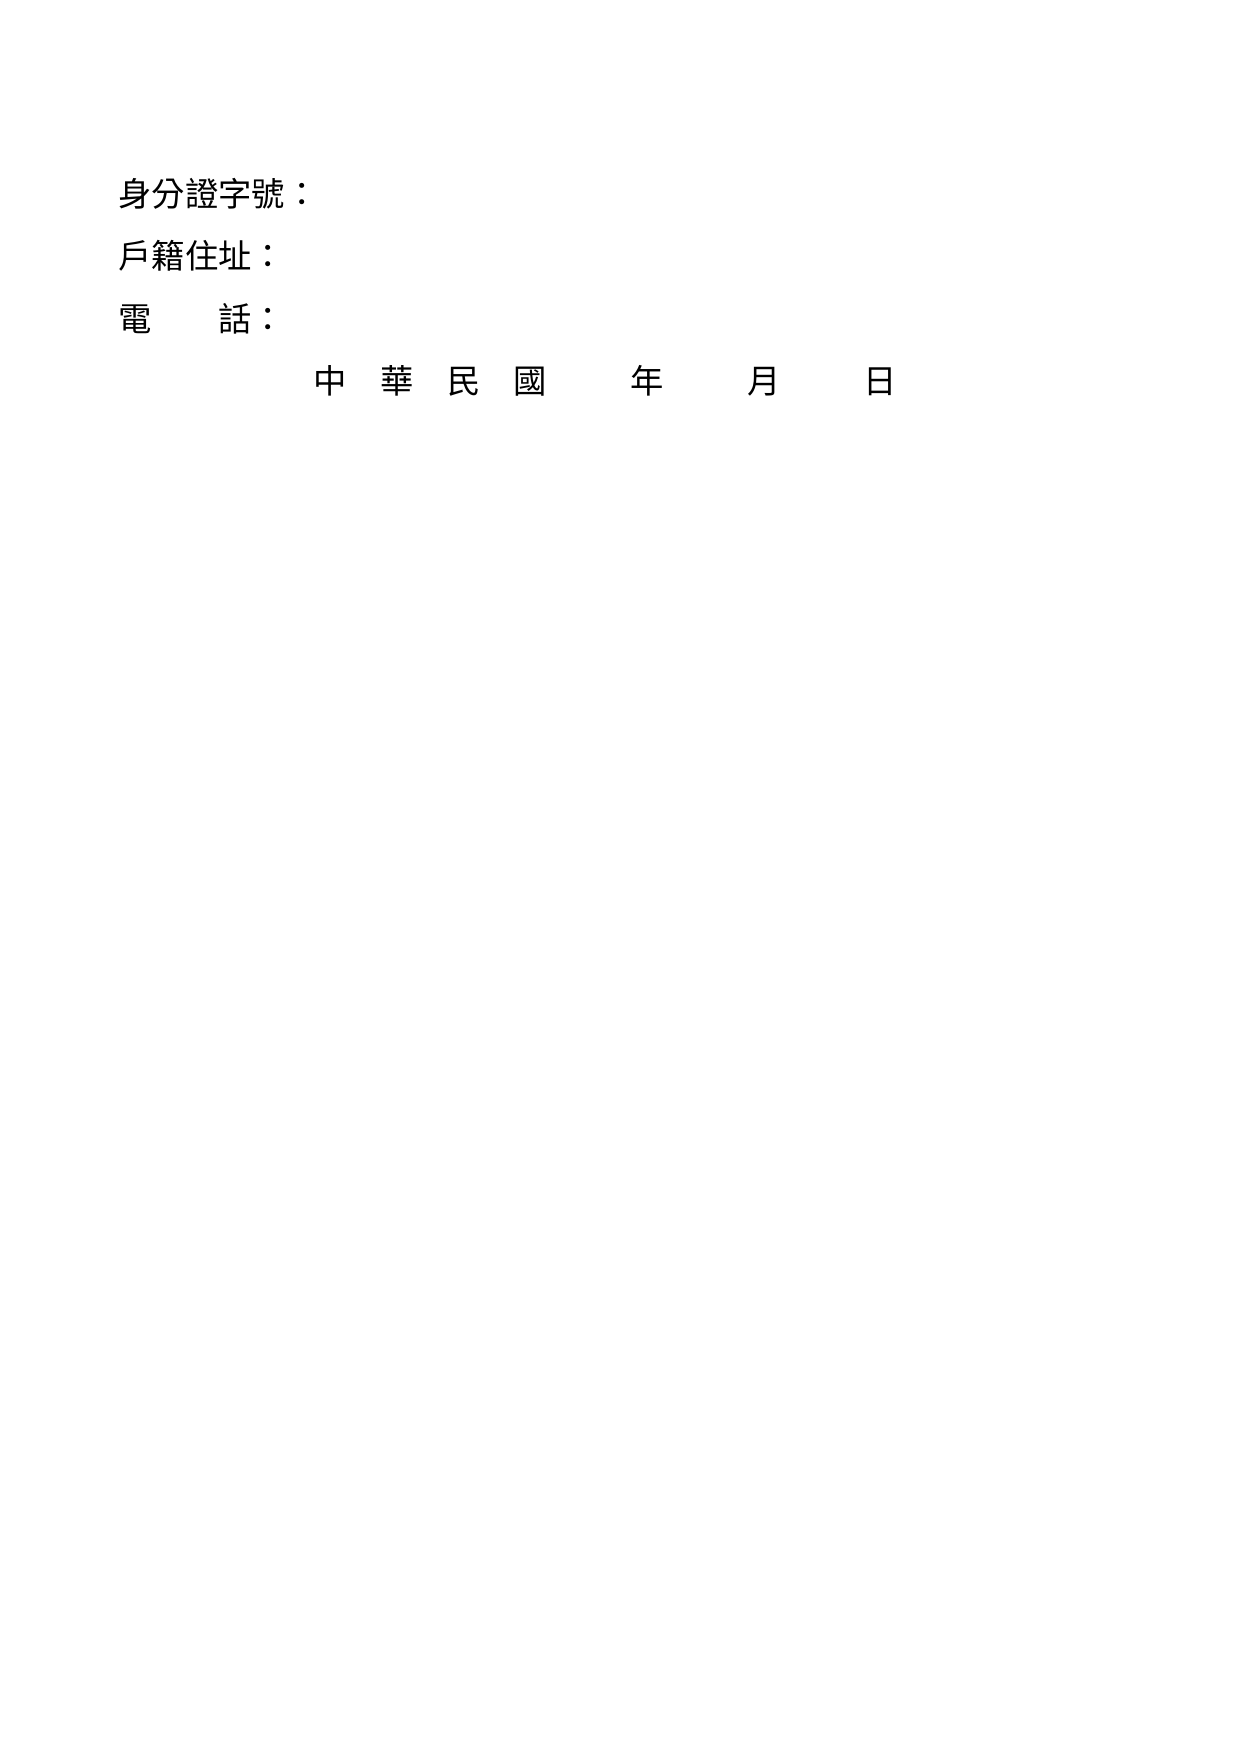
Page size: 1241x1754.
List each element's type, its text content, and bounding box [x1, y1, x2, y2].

text 戶籍住址： [118, 213, 1092, 275]
text 身分證字號： [118, 150, 1092, 213]
text 中 華 民 國 年 月 日 [118, 338, 1092, 400]
text 電 話： [118, 275, 1092, 338]
